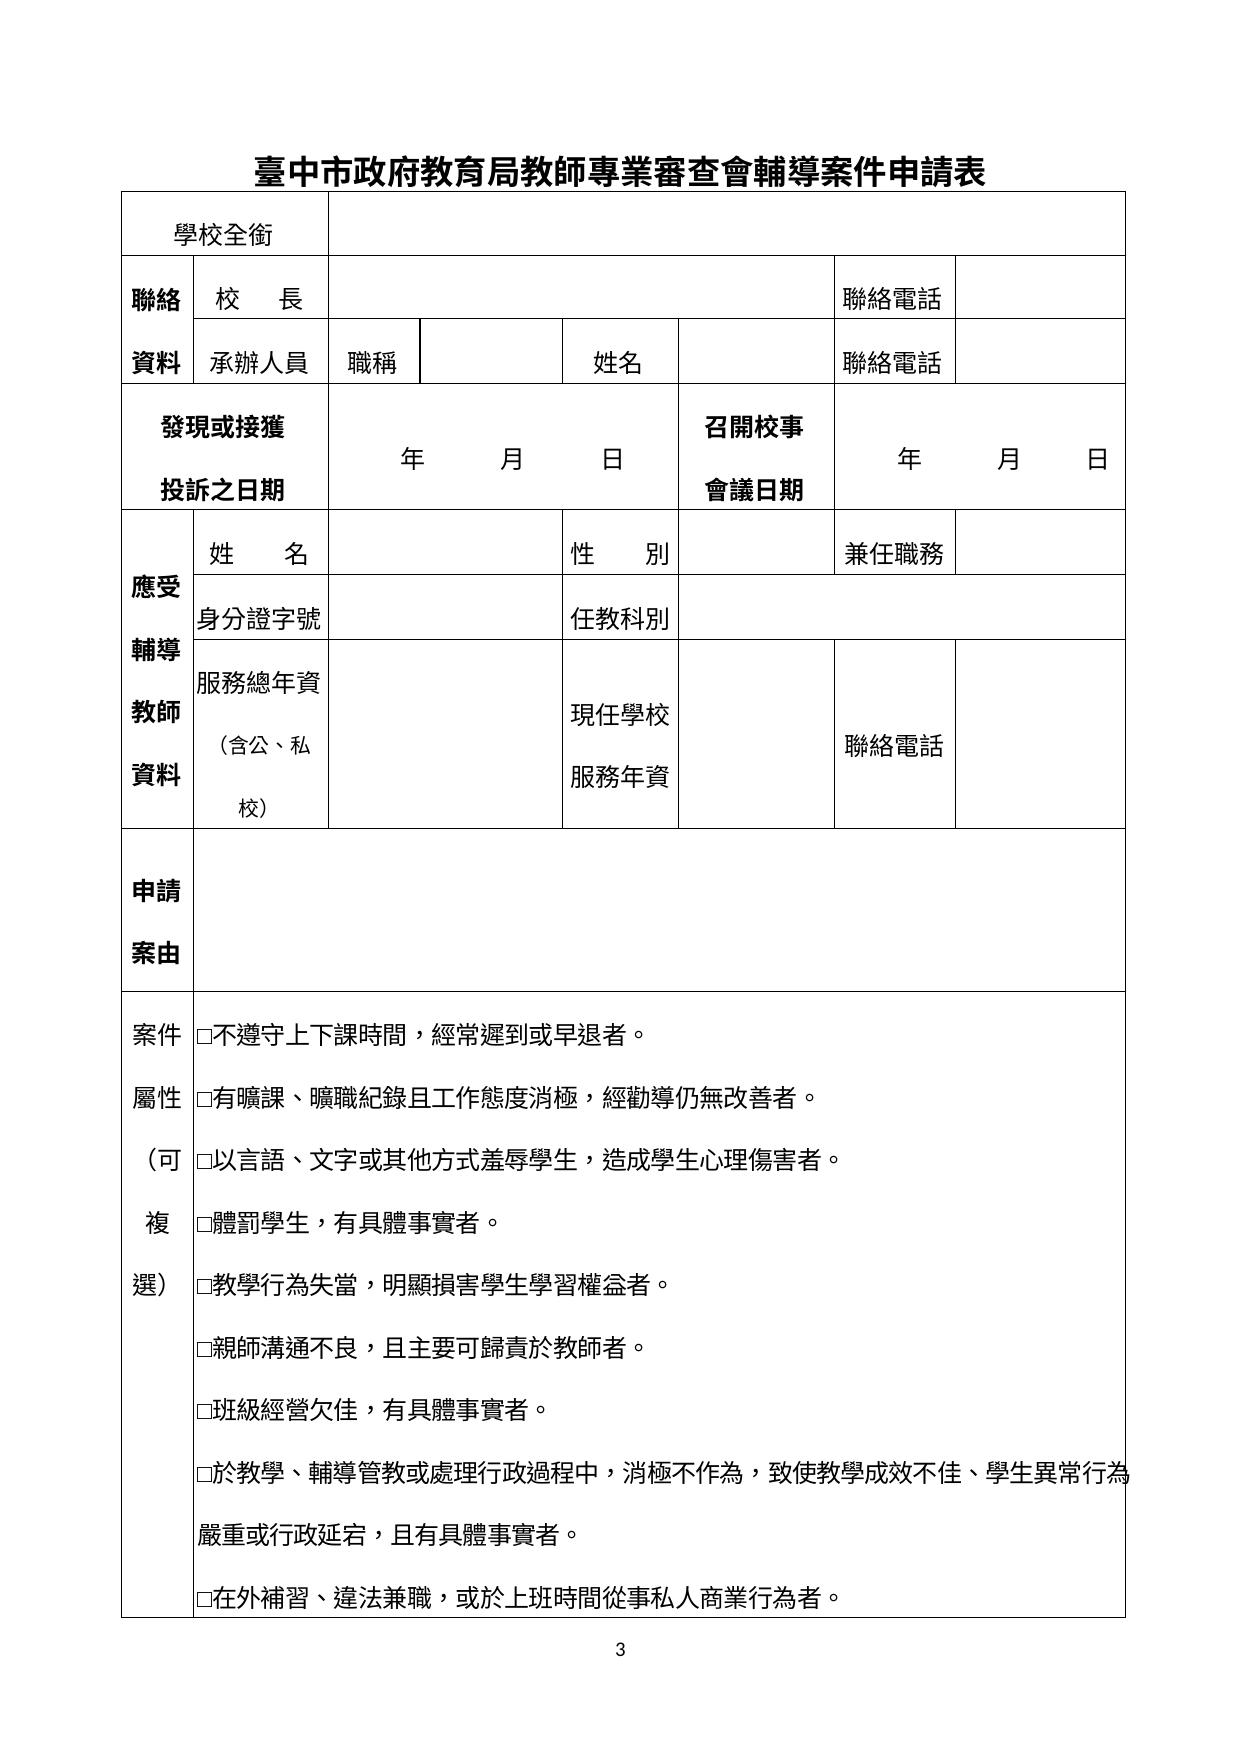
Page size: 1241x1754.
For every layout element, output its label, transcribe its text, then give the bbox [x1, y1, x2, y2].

table_cell 服務總年資 （含公、私校） [194, 640, 328, 828]
table_cell 應受輔導教師資料 [122, 510, 193, 828]
table_cell 聯絡電話 [835, 256, 955, 318]
table_cell [679, 510, 834, 574]
table_cell [679, 319, 834, 383]
table_cell 年 月 日 [329, 384, 678, 509]
table_cell [421, 319, 562, 383]
table_cell 聯絡資料 [122, 256, 193, 383]
table_cell 年 月 日 [835, 384, 1125, 509]
table_cell [956, 256, 1125, 318]
text 臺中市政府教育局教師專業審查會輔導案件申請表 [118, 129, 1122, 191]
table_cell 召開校事 會議日期 [679, 384, 834, 509]
table_cell [679, 575, 1125, 639]
table_cell 聯絡電話 [835, 319, 955, 383]
table_cell 發現或接獲 投訴之日期 [122, 384, 328, 509]
table_cell 現任學校服務年資 [563, 640, 678, 828]
table_cell 校 長 [194, 256, 328, 318]
table_cell 姓 名 [194, 510, 328, 574]
table_cell 職稱 [329, 319, 419, 383]
table_cell □不遵守上下課時間，經常遲到或早退者。 □有曠課、曠職紀錄且工作態度消極，經勸導仍無改善者。 □以言語、文字或其他方式羞辱學生，造成學生心理傷害者。 □體罰學生，有具體事實者。 □教學行為失當，明顯損害學生學習權益者。 □親師溝通不良，且主要可歸責於教師者。 □班級經營欠佳，有具體事實者。 □於教學、輔導管教或處理行政過程中，消極不作為，致使教學成效不佳、學生異常行為嚴重或行政延宕，且有具體事實者。 □在外補習、違法兼職，或於上班時間從事私人商業行為者。 □推銷商品、升學用參考書、測驗卷，獲致私人利益者。 □有其他教學不力或不能勝任工作之具體事實者。說明： [194, 992, 1125, 1617]
table_cell [329, 256, 834, 318]
table_cell [329, 575, 562, 639]
table_header [329, 192, 1125, 255]
table_cell 承辦人員 [194, 319, 328, 383]
table_cell 案件屬性 （可複選） [122, 992, 193, 1617]
table_cell [956, 510, 1125, 574]
table_cell [194, 829, 1125, 991]
table_cell 聯絡電話 [835, 640, 955, 828]
table_cell [956, 640, 1125, 828]
table_cell 兼任職務 [835, 510, 955, 574]
table_cell 性 別 [563, 510, 678, 574]
table_cell [679, 640, 834, 828]
table_cell [329, 640, 562, 828]
table_cell 任教科別 [563, 575, 678, 639]
table_header 學校全銜 [122, 192, 328, 255]
table_cell 身分證字號 [194, 575, 328, 639]
table_cell [956, 319, 1125, 383]
table_cell [329, 510, 562, 574]
table_cell 姓名 [563, 319, 678, 383]
table_cell 申請案由 [122, 829, 193, 991]
